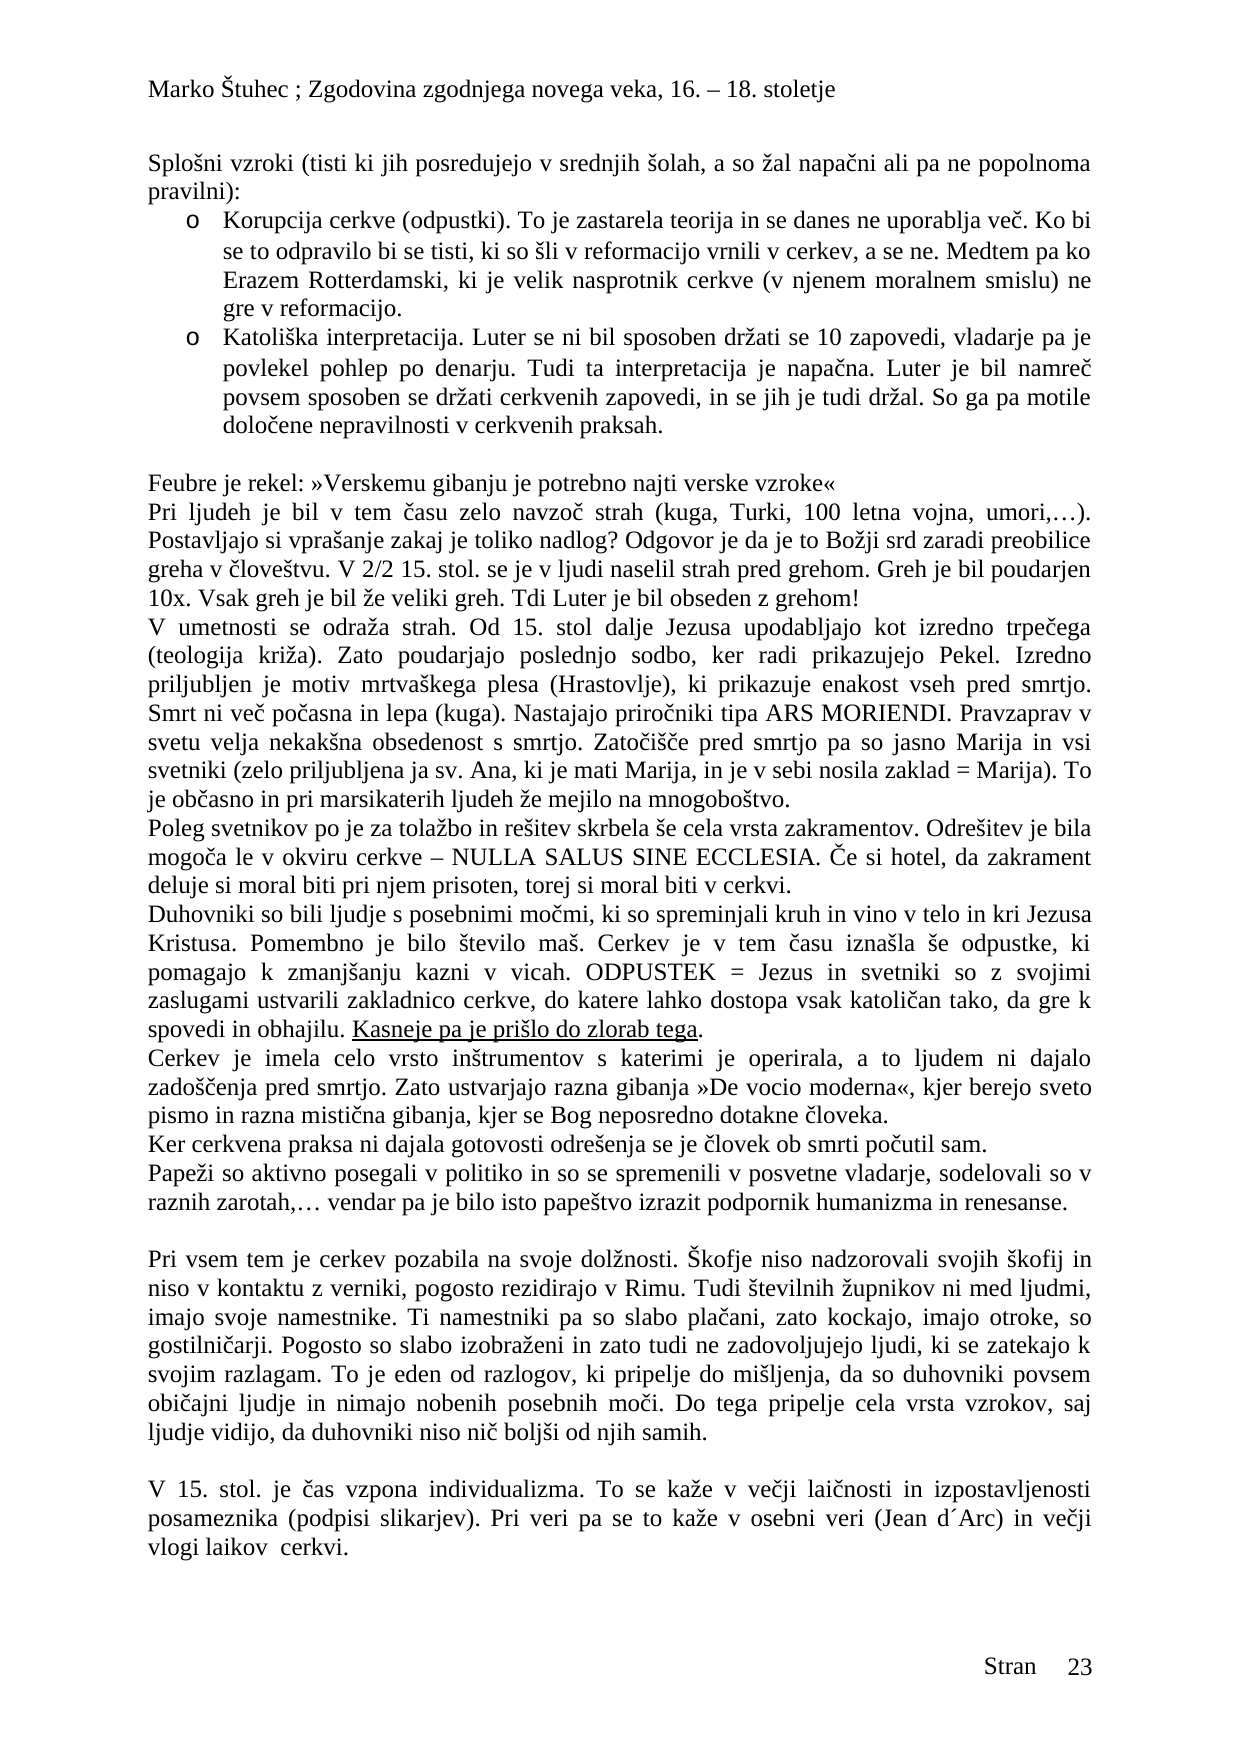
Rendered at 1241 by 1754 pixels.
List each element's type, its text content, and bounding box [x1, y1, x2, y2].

text Feubre je rekel: »Verskemu gibanju je potrebno najti verske vzroke« [148, 468, 1093, 497]
list Katoliška interpretacija. Luter se ni bil sposoben držati se 10 zapovedi, vladarje pa je povlekel pohlep po denarju. Tudi ta interpretacija je napačna. Luter je bil namreč povsem sposoben se držati cerkvenih zapovedi, in se jih je tudi držal. So ga pa motile določene nepravilnosti v cerkvenih praksah. [185, 322, 1093, 439]
text Pri ljudeh je bil v tem času zelo navzoč strah (kuga, Turki, 100 letna vojna, umori,…). Postavljajo si vprašanje zakaj je toliko nadlog? Odgovor je da je to Božji srd zaradi preobilice greha v človeštvu. V 2/2 15. stol. se je v ljudi naselil strah pred grehom. Greh je bil poudarjen 10x. Vsak greh je bil že veliki greh. Tdi Luter je bil obseden z grehom! [148, 497, 1093, 612]
text V umetnosti se odraža strah. Od 15. stol dalje Jezusa upodabljajo kot izredno trpečega (teologija križa). Zato poudarjajo poslednjo sodbo, ker radi prikazujejo Pekel. Izredno priljubljen je motiv mrtvaškega plesa (Hrastovlje), ki prikazuje enakost vseh pred smrtjo. Smrt ni več počasna in lepa (kuga). Nastajajo priročniki tipa ARS MORIENDI. Pravzaprav v svetu velja nekakšna obsedenost s smrtjo. Zatočišče pred smrtjo pa so jasno Marija in vsi svetniki (zelo priljubljena ja sv. Ana, ki je mati Marija, in je v sebi nosila zaklad = Marija). To je občasno in pri marsikaterih ljudeh že mejilo na mnogoboštvo. [148, 612, 1093, 813]
text Pri vsem tem je cerkev pozabila na svoje dolžnosti. Škofje niso nadzorovali svojih škofij in niso v kontaktu z verniki, pogosto rezidirajo v Rimu. Tudi številnih župnikov ni med ljudmi, imajo svoje namestnike. Ti namestniki pa so slabo plačani, zato kockajo, imajo otroke, so gostilničarji. Pogosto so slabo izobraženi in zato tudi ne zadovoljujejo ljudi, ki se zatekajo k svojim razlagam. To je eden od razlogov, ki pripelje do mišljenja, da so duhovniki povsem običajni ljudje in nimajo nobenih posebnih moči. Do tega pripelje cela vrsta vzrokov, saj ljudje vidijo, da duhovniki niso nič boljši od njih samih. [148, 1244, 1093, 1446]
text Duhovniki so bili ljudje s posebnimi močmi, ki so spreminjali kruh in vino v telo in kri Jezusa Kristusa. Pomembno je bilo število maš. Cerkev je v tem času iznašla še odpustke, ki pomagajo k zmanjšanju kazni v vicah. ODPUSTEK = Jezus in svetniki so z svojimi zaslugami ustvarili zakladnico cerkve, do katere lahko dostopa vsak katoličan tako, da gre k spovedi in obhajilu. Kasneje pa je prišlo do zlorab tega. [148, 899, 1093, 1043]
text Poleg svetnikov po je za tolažbo in rešitev skrbela še cela vrsta zakramentov. Odrešitev je bila mogoča le v okviru cerkve – NULLA SALUS SINE ECCLESIA. Če si hotel, da zakrament deluje si moral biti pri njem prisoten, torej si moral biti v cerkvi. [148, 813, 1093, 899]
text Splošni vzroki (tisti ki jih posredujejo v srednjih šolah, a so žal napačni ali pa ne popolnoma pravilni): [148, 148, 1093, 205]
text Ker cerkvena praksa ni dajala gotovosti odrešenja se je človek ob smrti počutil sam. [148, 1129, 1093, 1158]
text V 15. stol. je čas vzpona individualizma. To se kaže v večji laičnosti in izpostavljenosti posameznika (podpisi slikarjev). Pri veri pa se to kaže v osebni veri (Jean d´Arc) in večji vlogi laikov cerkvi. [148, 1474, 1093, 1561]
text Cerkev je imela celo vrsto inštrumentov s katerimi je operirala, a to ljudem ni dajalo zadoščenja pred smrtjo. Zato ustvarjajo razna gibanja »De vocio moderna«, kjer berejo sveto pismo in razna mistična gibanja, kjer se Bog neposredno dotakne človeka. [148, 1043, 1093, 1129]
text Papeži so aktivno posegali v politiko in so se spremenili v posvetne vladarje, sodelovali so v raznih zarotah,… vendar pa je bilo isto papeštvo izrazit podpornik humanizma in renesanse. [148, 1158, 1093, 1216]
list Korupcija cerkve (odpustki). To je zastarela teorija in se danes ne uporablja več. Ko bi se to odpravilo bi se tisti, ki so šli v reformacijo vrnili v cerkev, a se ne. Medtem pa ko Erazem Rotterdamski, ki je velik nasprotnik cerkve (v njenem moralnem smislu) ne gre v reformacijo. [185, 205, 1093, 322]
